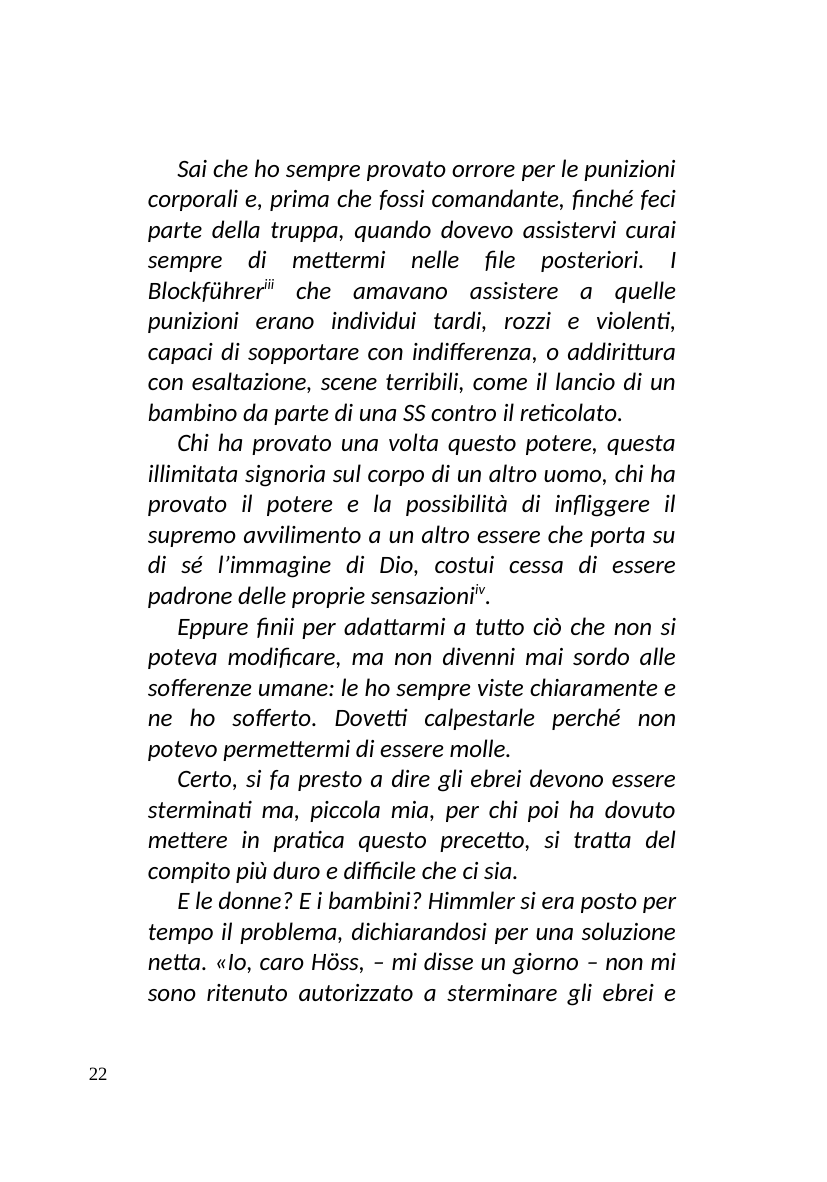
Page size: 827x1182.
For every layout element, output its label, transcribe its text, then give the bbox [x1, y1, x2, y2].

text Sai che ho sempre provato orrore per le punizioni corporali e, prima che fossi comandante, finché feci parte della truppa, quando dovevo assistervi curai sempre di mettermi nelle file posteriori. I Blockführer che amavano assistere a quelle punizioni erano individui tardi, rozzi e violenti, capaci di sopportare con indifferenza, o addirittura con esaltazione, scene terribili, come il lancio di un bambino da parte di una SS contro il reticolato. [148, 153, 679, 428]
text Eppure finii per adattarmi a tutto ciò che non si poteva modificare, ma non divenni mai sordo alle sofferenze umane: le ho sempre viste chiaramente e ne ho sofferto. Dovetti calpestarle perché non potevo permettermi di essere molle. [148, 611, 679, 763]
text Certo, si fa presto a dire gli ebrei devono essere sterminati ma, piccola mia, per chi poi ha dovuto mettere in pratica questo precetto, si tratta del compito più duro e difficile che ci sia. [148, 763, 679, 885]
text Chi ha provato una volta questo potere, questa illimitata signoria sul corpo di un altro uomo, chi ha provato il potere e la possibilità di infliggere il supremo avvilimento a un altro essere che porta su di sé l’immagine di Dio, costui cessa di essere padrone delle proprie sensazioni. [148, 428, 679, 611]
text E le donne? E i bambini? Himmler si era posto per tempo il problema, dichiarandosi per una soluzione netta. «Io, caro Höss, ‒ mi disse un giorno ‒ non mi sono ritenuto autorizzato a sterminare gli ebrei e [148, 885, 679, 1007]
